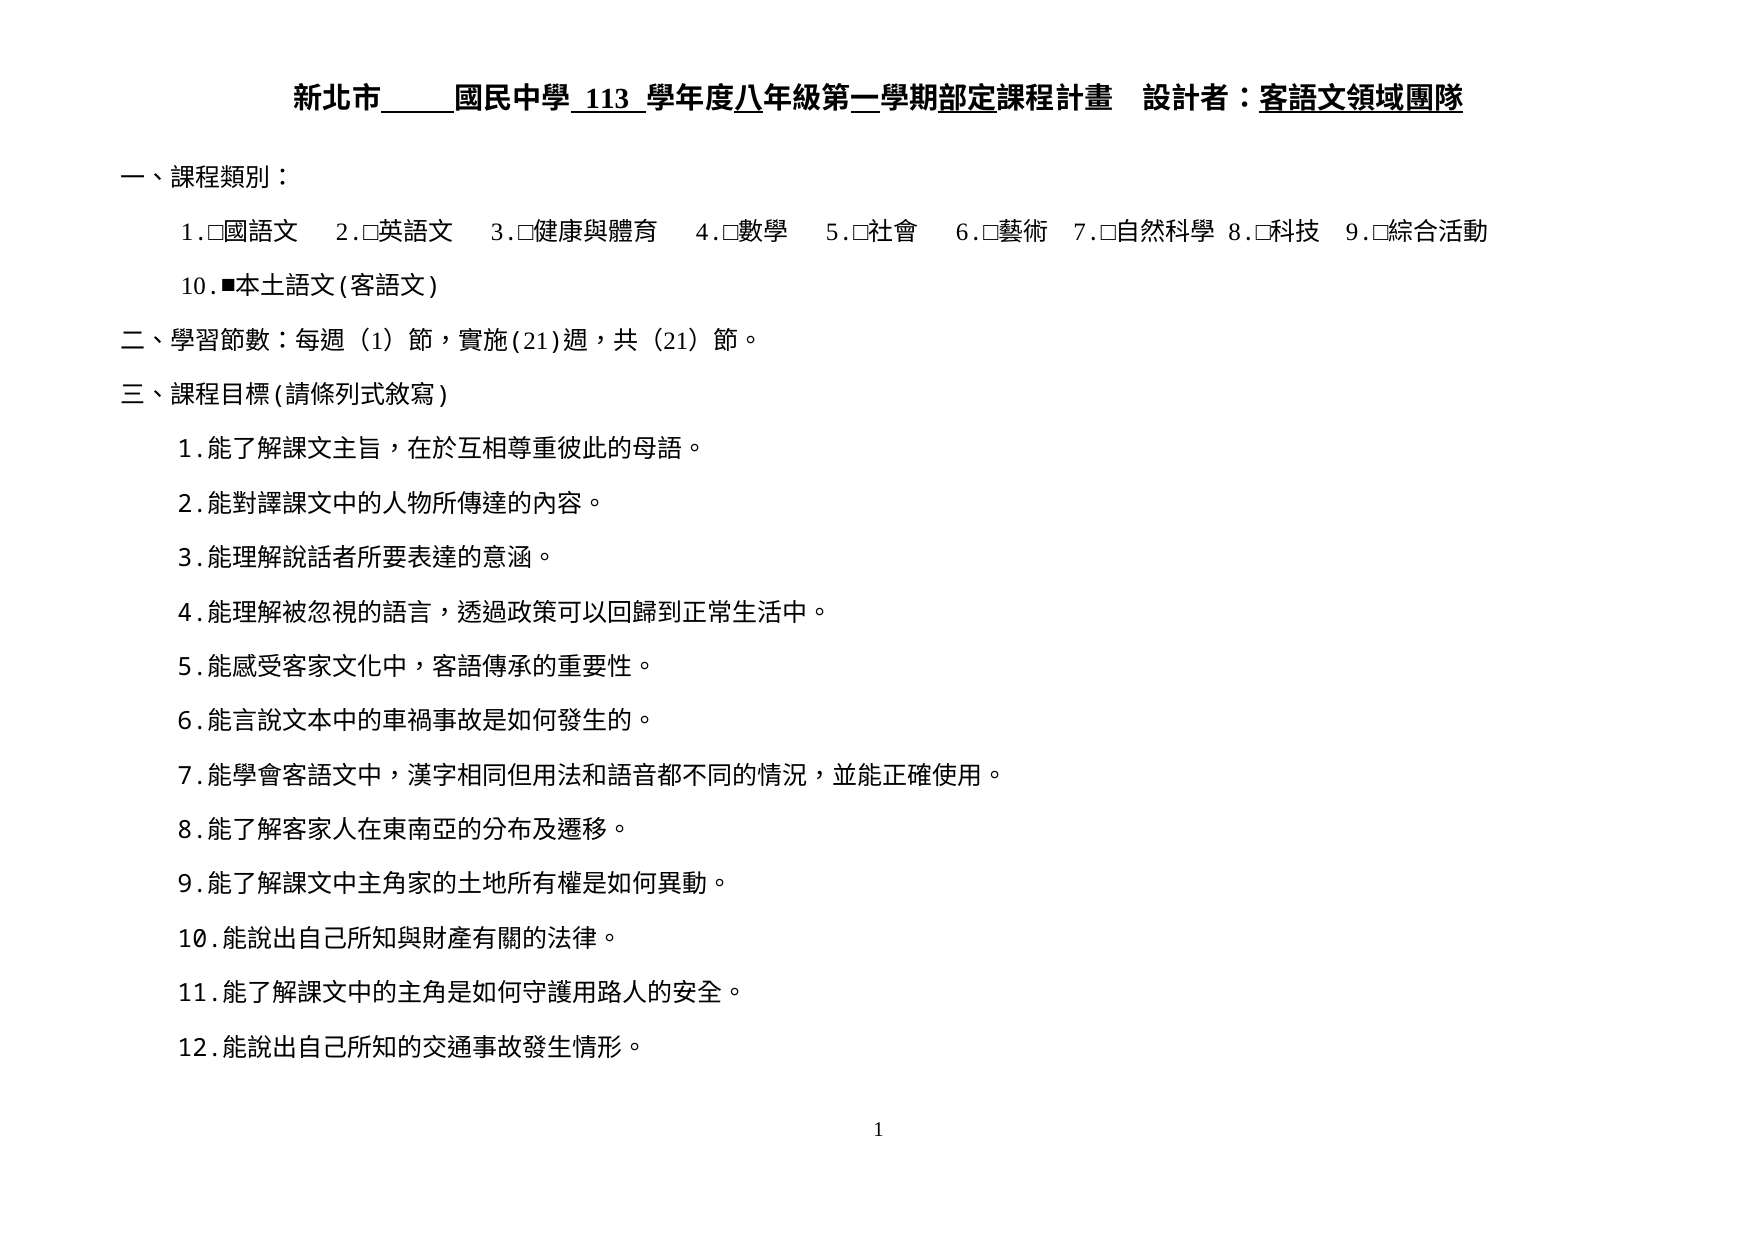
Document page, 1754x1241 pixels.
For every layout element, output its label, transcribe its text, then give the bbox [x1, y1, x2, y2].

text 1.□國語文 2.□英語文 3.□健康與體育 4.□數學 5.□社會 6.□藝術 7.□自然科學 8.□科技 9.□綜合活動 [118, 211, 1636, 248]
text 5.能感受客家文化中，客語傳承的重要性。 [177, 646, 1636, 683]
text 1.能了解課文主旨，在於互相尊重彼此的母語。 [177, 429, 1636, 465]
text 4.能理解被忽視的語言，透過政策可以回歸到正常生活中。 [177, 592, 1636, 628]
text 11.能了解課文中的主角是如何守護用路人的安全。 [177, 973, 1636, 1009]
text 10.能說出自己所知與財產有關的法律。 [177, 918, 1636, 954]
text 7.能學會客語文中，漢字相同但用法和語音都不同的情況，並能正確使用。 [177, 755, 1636, 791]
text 2.能對譯課文中的人物所傳達的內容。 [177, 483, 1636, 519]
text 10.■本土語文(客語文) [118, 266, 1636, 302]
text 二、學習節數：每週（1）節，實施(21)週，共（21）節。 [118, 320, 1636, 356]
text 6.能言說文本中的車禍事故是如何發生的。 [177, 701, 1636, 737]
text 新北市 國民中學 113 學年度八年級第一學期部定課程計畫 設計者：客語文領域團隊 [118, 75, 1636, 117]
text 9.能了解課文中主角家的土地所有權是如何異動。 [177, 864, 1636, 900]
text 3.能理解說話者所要表達的意涵。 [177, 538, 1636, 574]
text 一、課程類別： [118, 157, 1636, 193]
text 8.能了解客家人在東南亞的分布及遷移。 [177, 809, 1636, 846]
text 三、課程目標(請條列式敘寫) [118, 374, 1636, 411]
text 12.能說出自己所知的交通事故發生情形。 [177, 1027, 1636, 1063]
